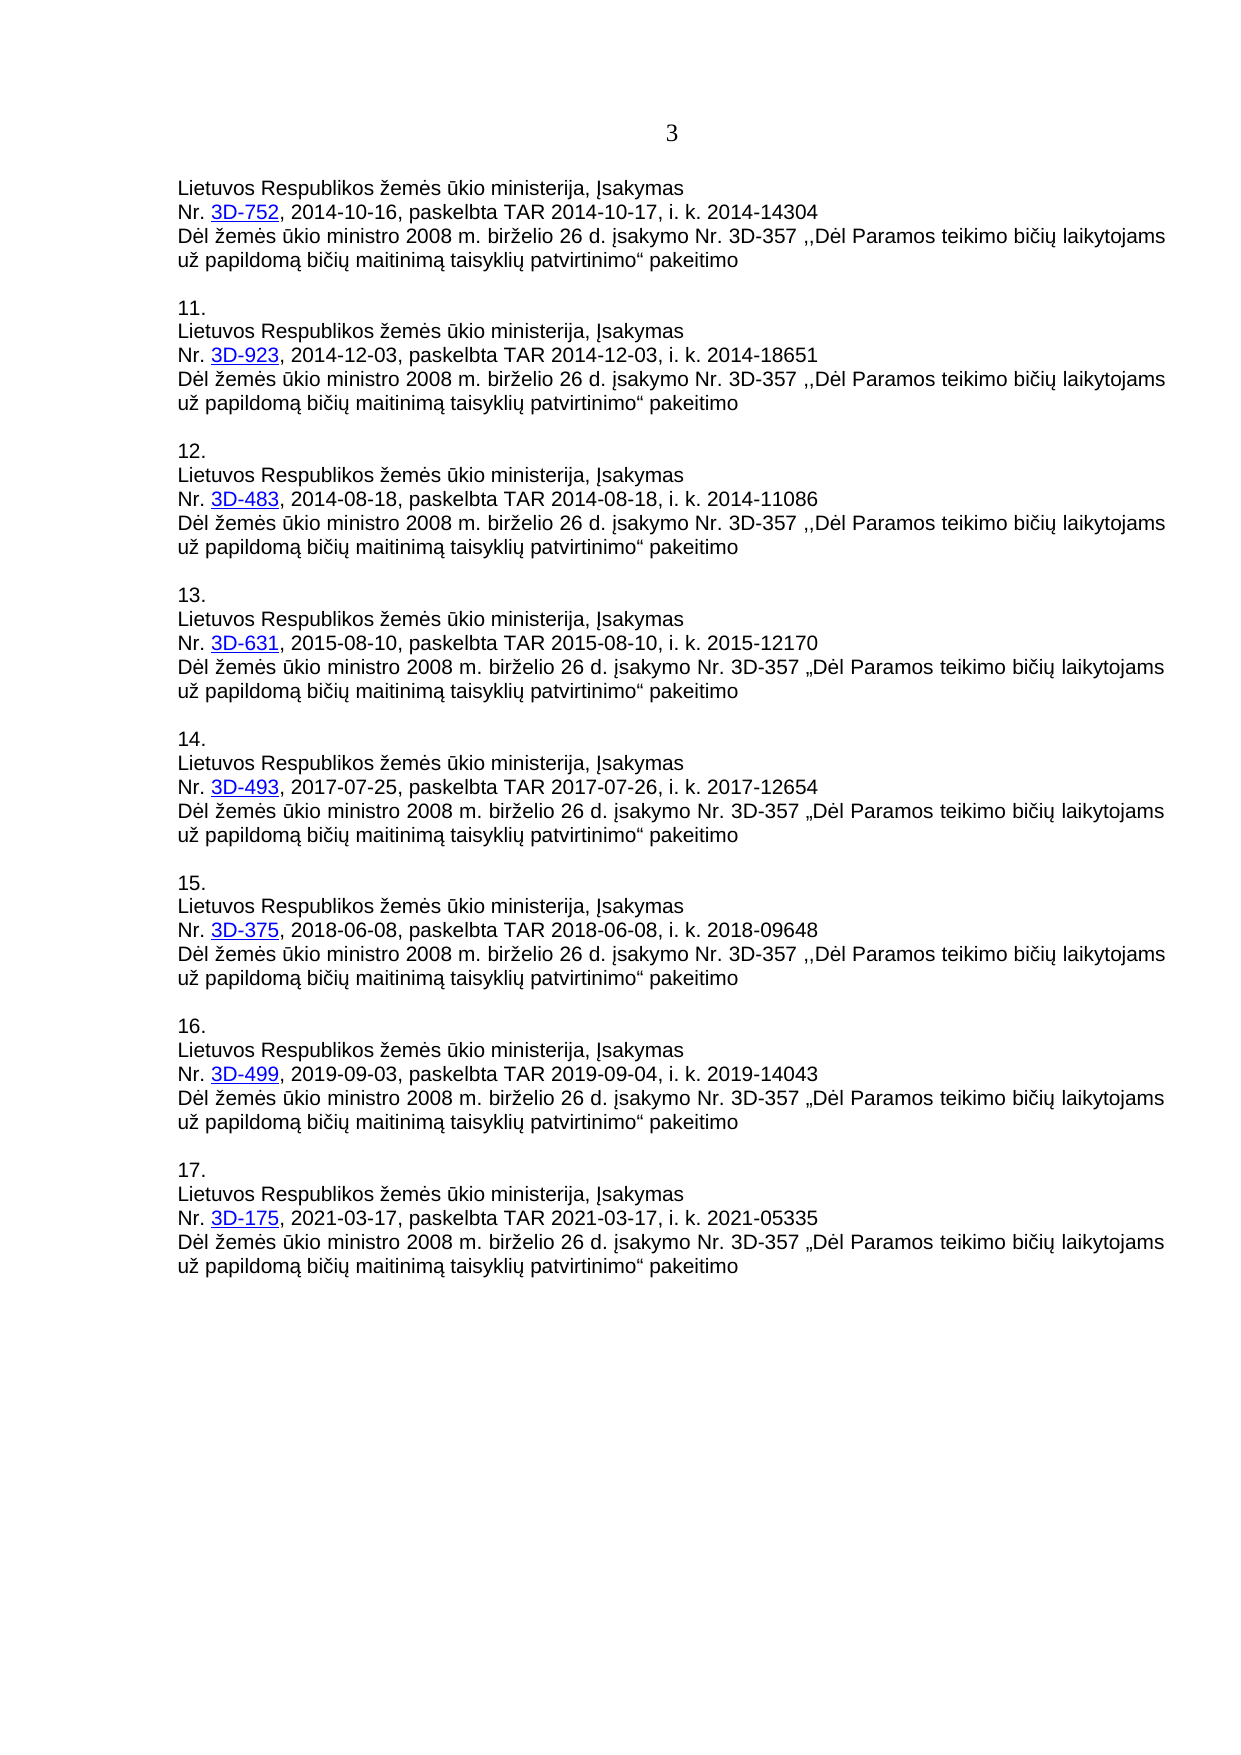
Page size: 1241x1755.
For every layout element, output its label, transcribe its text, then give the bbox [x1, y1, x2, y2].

text 16. [177, 1014, 1167, 1038]
text Lietuvos Respublikos žemės ūkio ministerija, Įsakymas [177, 176, 1167, 199]
text Lietuvos Respublikos žemės ūkio ministerija, Įsakymas [177, 1182, 1167, 1206]
text Lietuvos Respublikos žemės ūkio ministerija, Įsakymas [177, 751, 1167, 774]
text Nr. 3D-175, 2021-03-17, paskelbta TAR 2021-03-17, i. k. 2021-05335 [177, 1206, 1167, 1230]
text Dėl žemės ūkio ministro 2008 m. birželio 26 d. įsakymo Nr. 3D-357 „Dėl Paramos teikimo bičių laikytojams už papildomą bičių maitinimą taisyklių patvirtinimo“ pakeitimo [177, 1230, 1167, 1278]
text Nr. 3D-483, 2014-08-18, paskelbta TAR 2014-08-18, i. k. 2014-11086 [177, 487, 1167, 511]
text 17. [177, 1158, 1167, 1182]
text Dėl žemės ūkio ministro 2008 m. birželio 26 d. įsakymo Nr. 3D-357 ,,Dėl Paramos teikimo bičių laikytojams už papildomą bičių maitinimą taisyklių patvirtinimo“ pakeitimo [177, 511, 1167, 559]
text Dėl žemės ūkio ministro 2008 m. birželio 26 d. įsakymo Nr. 3D-357 ,,Dėl Paramos teikimo bičių laikytojams už papildomą bičių maitinimą taisyklių patvirtinimo“ pakeitimo [177, 223, 1167, 271]
text Dėl žemės ūkio ministro 2008 m. birželio 26 d. įsakymo Nr. 3D-357 ,,Dėl Paramos teikimo bičių laikytojams už papildomą bičių maitinimą taisyklių patvirtinimo“ pakeitimo [177, 942, 1167, 990]
text 13. [177, 583, 1167, 607]
text Dėl žemės ūkio ministro 2008 m. birželio 26 d. įsakymo Nr. 3D-357 „Dėl Paramos teikimo bičių laikytojams už papildomą bičių maitinimą taisyklių patvirtinimo“ pakeitimo [177, 1086, 1167, 1134]
text 14. [177, 727, 1167, 751]
text 12. [177, 439, 1167, 463]
text Nr. 3D-631, 2015-08-10, paskelbta TAR 2015-08-10, i. k. 2015-12170 [177, 631, 1167, 655]
text Lietuvos Respublikos žemės ūkio ministerija, Įsakymas [177, 463, 1167, 487]
text Nr. 3D-923, 2014-12-03, paskelbta TAR 2014-12-03, i. k. 2014-18651 [177, 343, 1167, 367]
text Dėl žemės ūkio ministro 2008 m. birželio 26 d. įsakymo Nr. 3D-357 ,,Dėl Paramos teikimo bičių laikytojams už papildomą bičių maitinimą taisyklių patvirtinimo“ pakeitimo [177, 367, 1167, 415]
text Nr. 3D-499, 2019-09-03, paskelbta TAR 2019-09-04, i. k. 2019-14043 [177, 1062, 1167, 1086]
text Nr. 3D-752, 2014-10-16, paskelbta TAR 2014-10-17, i. k. 2014-14304 [177, 199, 1167, 223]
text Dėl žemės ūkio ministro 2008 m. birželio 26 d. įsakymo Nr. 3D-357 „Dėl Paramos teikimo bičių laikytojams už papildomą bičių maitinimą taisyklių patvirtinimo“ pakeitimo [177, 655, 1167, 703]
text Lietuvos Respublikos žemės ūkio ministerija, Įsakymas [177, 894, 1167, 918]
text Dėl žemės ūkio ministro 2008 m. birželio 26 d. įsakymo Nr. 3D-357 „Dėl Paramos teikimo bičių laikytojams už papildomą bičių maitinimą taisyklių patvirtinimo“ pakeitimo [177, 798, 1167, 846]
text 11. [177, 295, 1167, 319]
text Lietuvos Respublikos žemės ūkio ministerija, Įsakymas [177, 607, 1167, 631]
text Nr. 3D-375, 2018-06-08, paskelbta TAR 2018-06-08, i. k. 2018-09648 [177, 918, 1167, 942]
text 15. [177, 870, 1167, 894]
text Nr. 3D-493, 2017-07-25, paskelbta TAR 2017-07-26, i. k. 2017-12654 [177, 774, 1167, 798]
text Lietuvos Respublikos žemės ūkio ministerija, Įsakymas [177, 319, 1167, 343]
text Lietuvos Respublikos žemės ūkio ministerija, Įsakymas [177, 1038, 1167, 1062]
